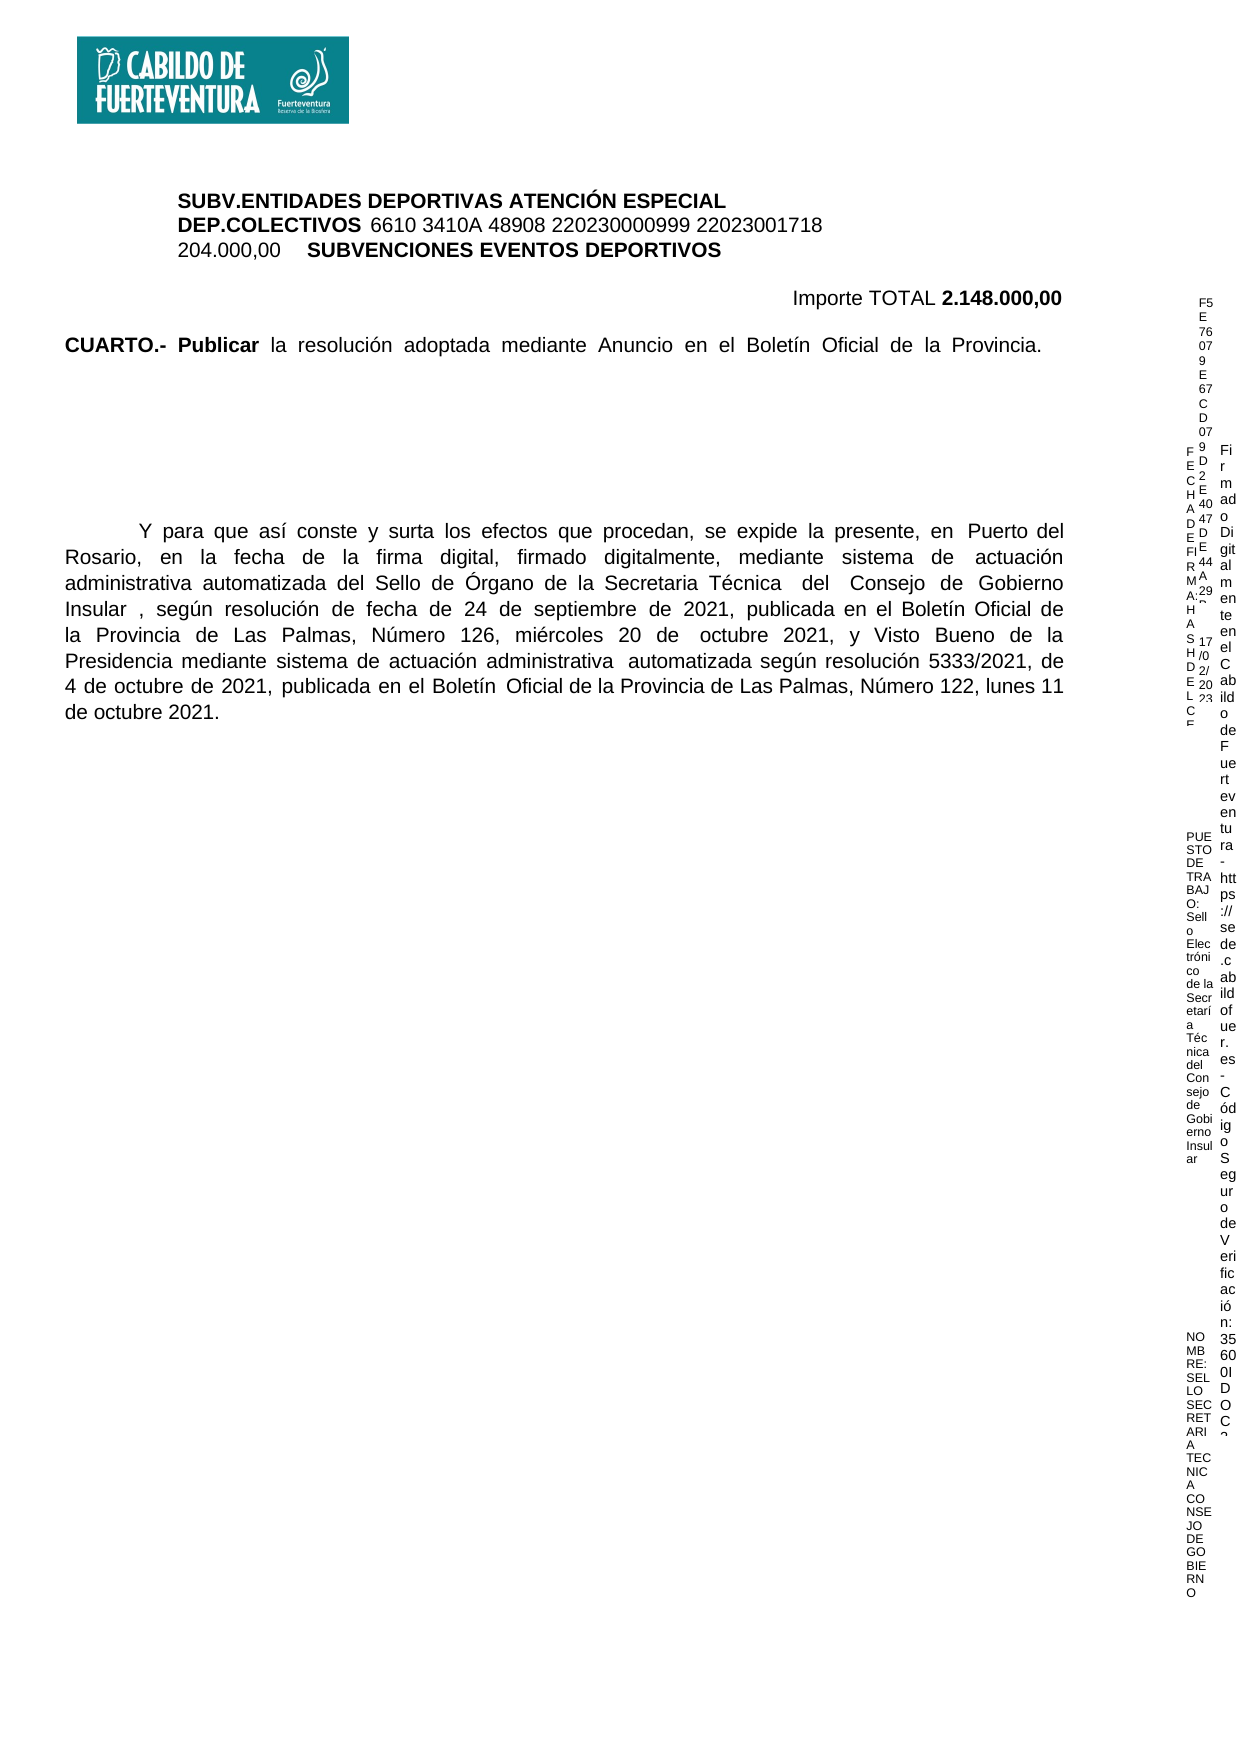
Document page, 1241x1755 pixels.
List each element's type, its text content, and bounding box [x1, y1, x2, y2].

text SELLO SECRETARIA TECNICA CONSEJO DE GOBIERNO [1186, 1371, 1213, 1600]
text Sello Electrónico de la Secretaría Técnica del Consejo de Gobierno Insular [1186, 911, 1213, 1166]
text CUARTO.- Publicar la resolución adoptada mediante Anuncio en el Boletín Oficial de la Provincia. [64, 333, 1064, 357]
text Firmado Digitalmente en el Cabildo de Fuerteventura - https://sede.cabildofuer.es - Código Seguro de Verificación: 35600IDOC2EA5B8444AF9DEA449A [1220, 442, 1237, 1436]
text PUESTO DE TRABAJO: [1186, 830, 1213, 911]
text 17/02/2023 [1199, 634, 1213, 701]
text Y para que así conste y surta los efectos que procedan, se expide la presente, en Puerto del Rosario, en la fecha de la firma digital, firmado digitalmente, mediante sistema de actuación administrativa automatizada del Sello de Órgano de la Secretaria Técnica del Consejo de Gobierno Insular , según resolución de fecha de 24 de septiembre de 2021, publicada en el Boletín Oficial de la Provincia de Las Palmas, Número 126, miércoles 20 de octubre 2021, y Visto Bueno de la Presidencia mediante sistema de actuación administrativa automatizada según resolución 5333/2021, de 4 de octubre de 2021, publicada en el Boletín Oficial de la Provincia de Las Palmas, Número 122, lunes 11 de octubre 2021. [64, 519, 1064, 724]
text NOMBRE: [1186, 1331, 1213, 1371]
text FECHA DE FIRMA: HASH DEL CERTIFICADO: [1186, 444, 1201, 726]
text F5E76079E67CD079D2E4047DE44A29BD1FE0AFA2 [1199, 296, 1213, 603]
text Importe TOTAL 2.148.000,00 [792, 286, 1241, 603]
text SUBV.ENTIDADES DEPORTIVAS ATENCIÓN ESPECIAL DEP.COLECTIVOS 6610 3410A 48908 220230000999 22023001718 204.000,00 SUBVENCIONES EVENTOS DEPORTIVOS [177, 189, 912, 262]
